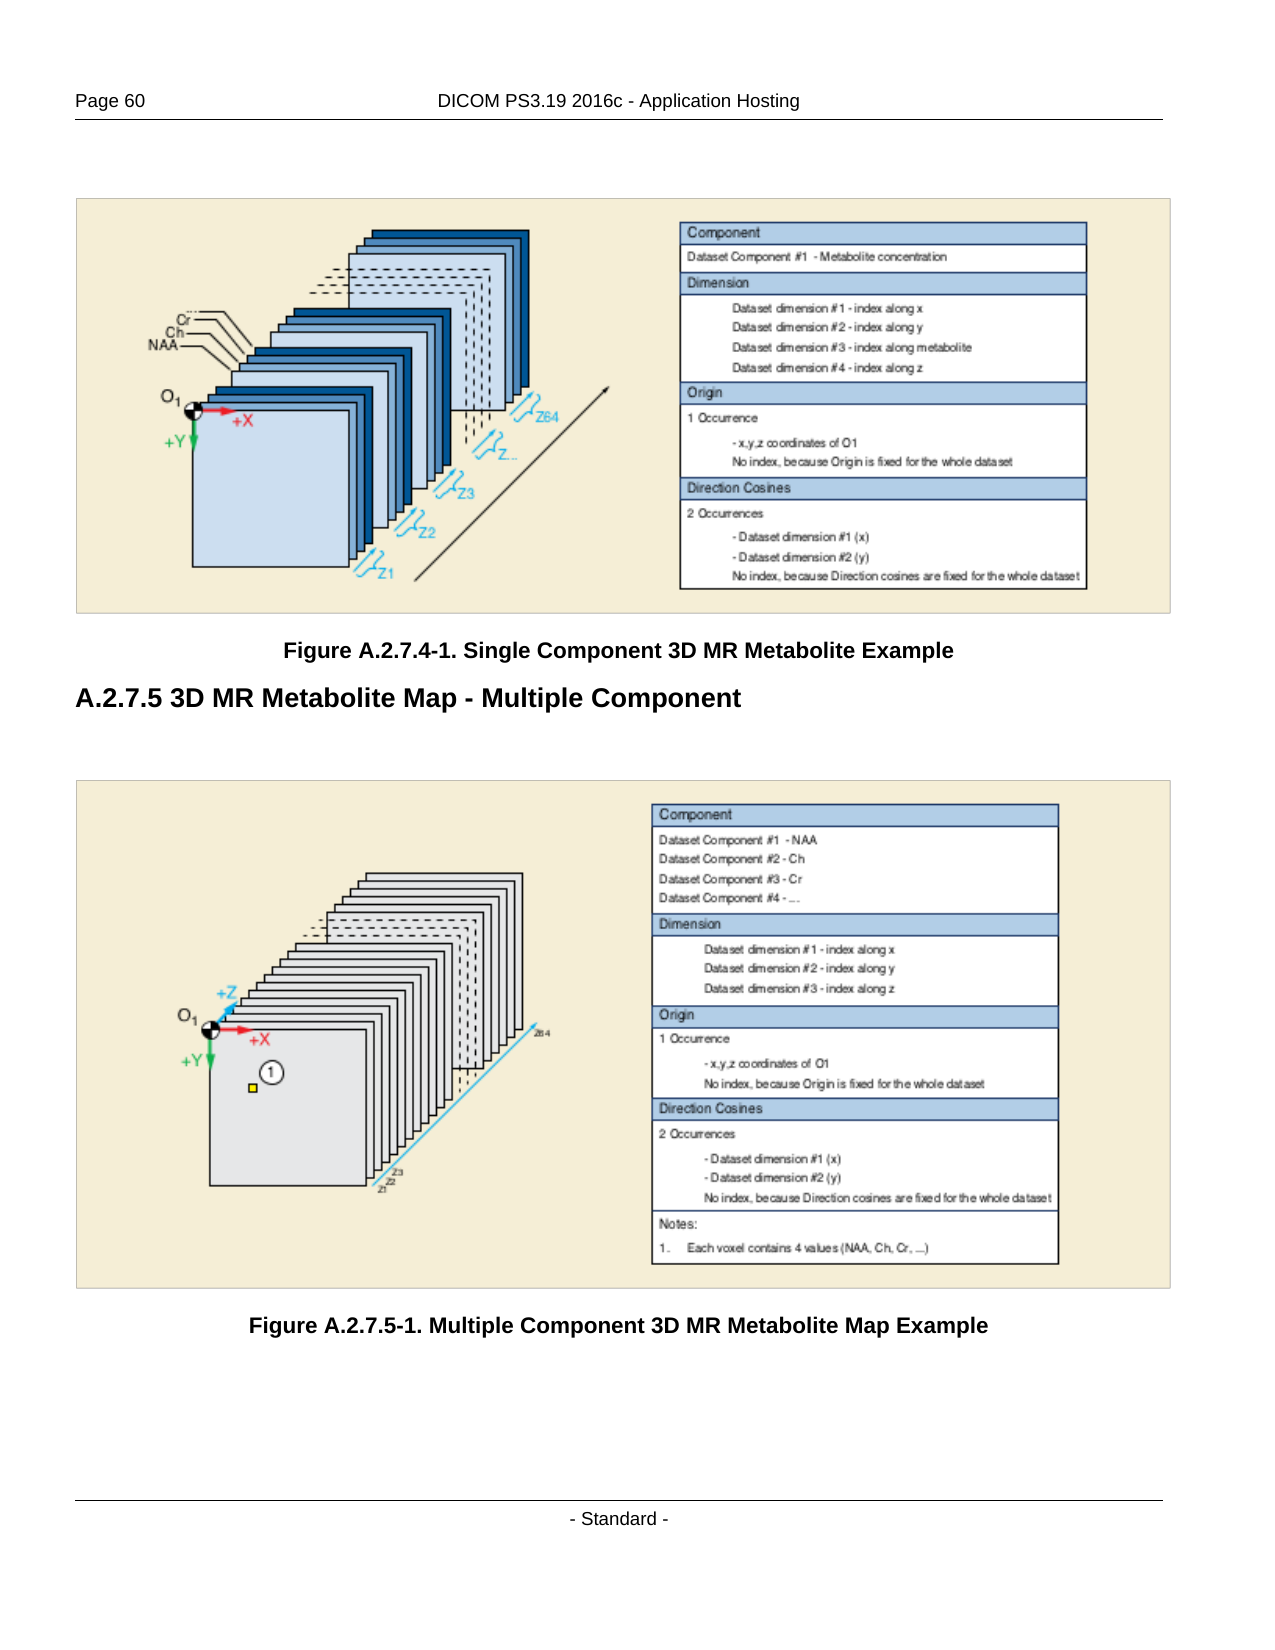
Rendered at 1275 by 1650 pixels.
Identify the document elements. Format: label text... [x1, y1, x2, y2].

text A.2.7.5 3D MR Metabolite Map - Multiple Component [75, 682, 1162, 713]
text Figure A.2.7.5-1. Multiple Component 3D MR Metabolite Map Example [75, 1312, 1162, 1338]
picture [75, 197, 1172, 615]
picture [75, 779, 1172, 1290]
text Figure A.2.7.4-1. Single Component 3D MR Metabolite Example [75, 637, 1162, 663]
